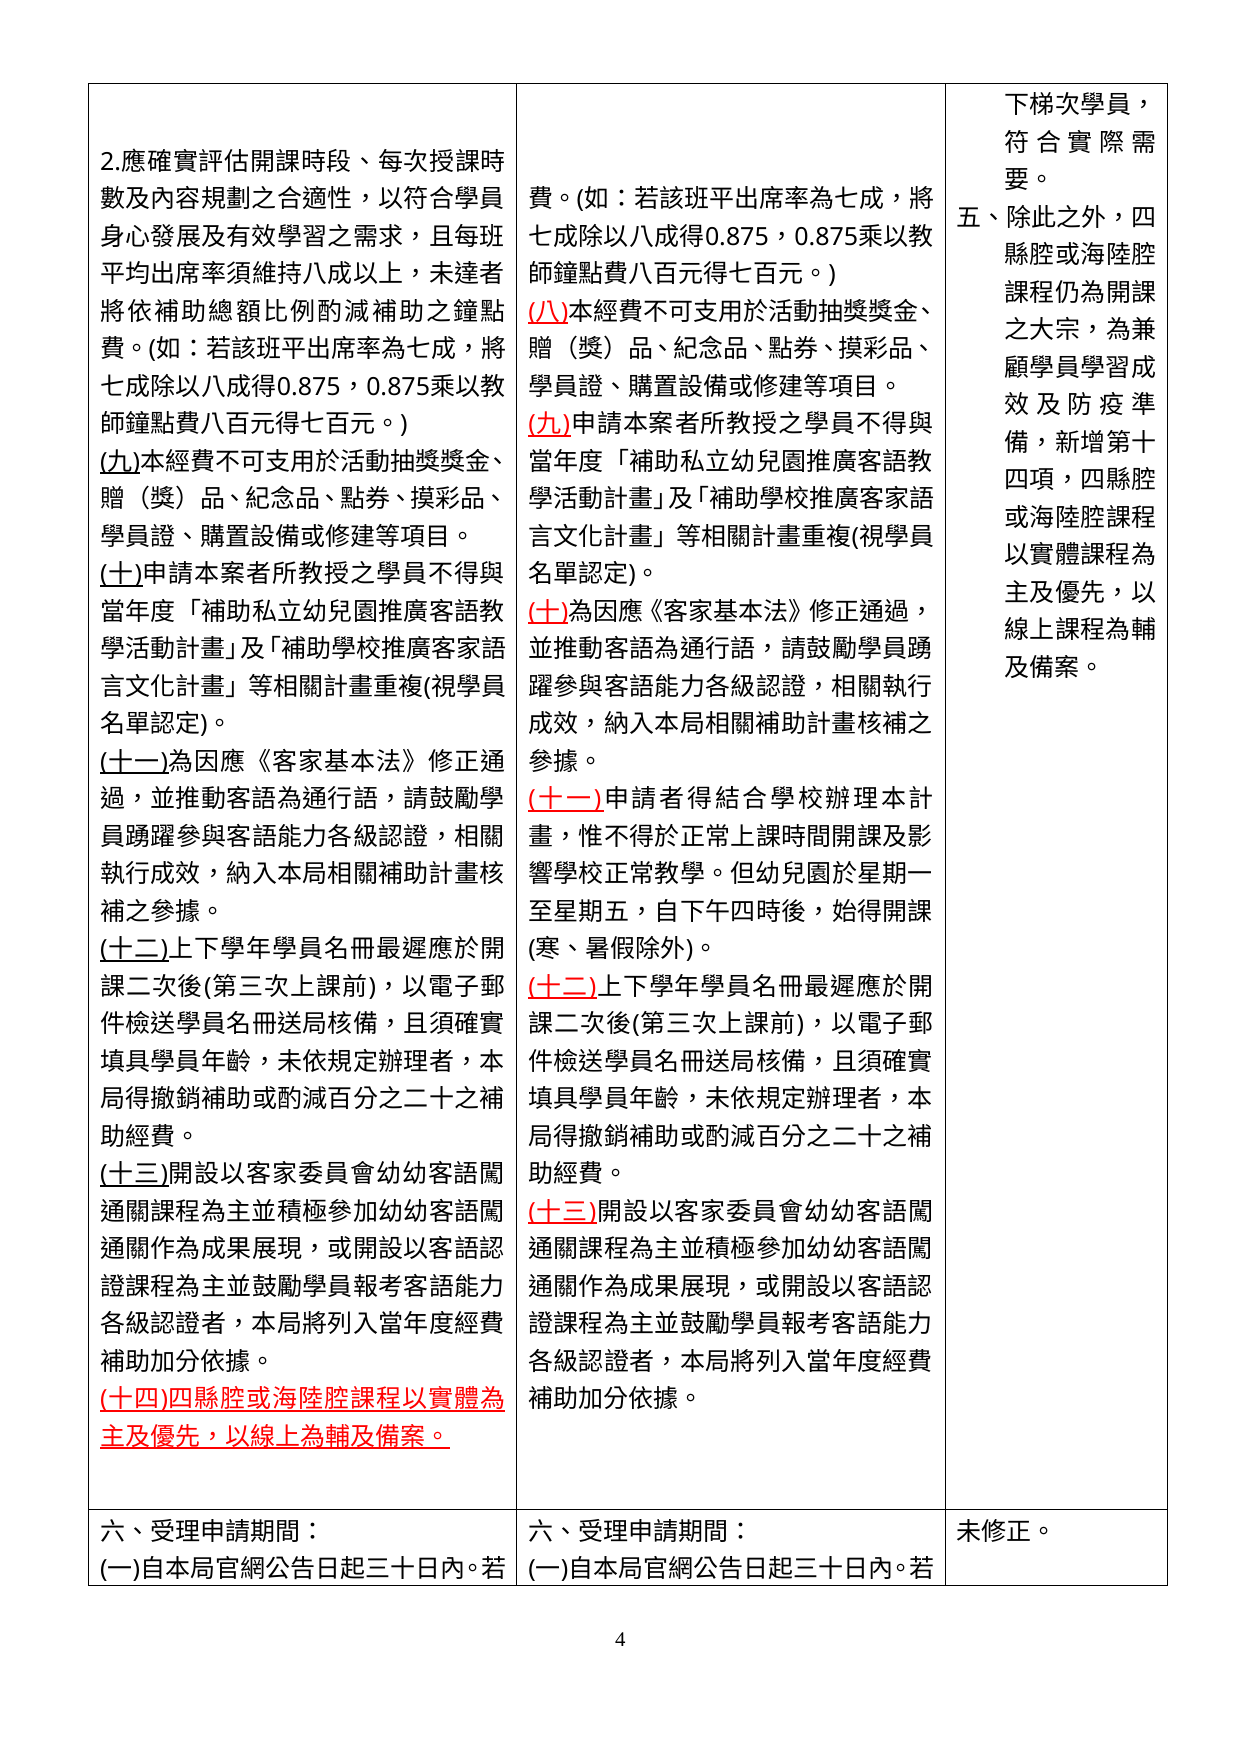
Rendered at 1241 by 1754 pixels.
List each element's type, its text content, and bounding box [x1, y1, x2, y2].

table_cell 六、受理申請期間： (一)自本局官網公告日起三十日內。若 [517, 1510, 945, 1585]
table_cell 2.應確實評估開課時段、每次授課時數及內容規劃之合適性，以符合學員身心發展及有效學習之需求，且每班平均出席率須維持八成以上，未達者將依補助總額比例酌減補助之鐘點費。(如：若該班平出席率為七成，將七成除以八成得0.875，0.875乘以教師鐘點費八百元得七百元。) (九)本經費不可支用於活動抽獎獎金、贈（獎）品、紀念品、點券、摸彩品、學員證、購置設備或修建等項目。 (十)申請本案者所教授之學員不得與當年度「補助私立幼兒園推廣客語教學活動計畫」及「補助學校推廣客家語言文化計畫」等相關計畫重複(視學員名單認定)。 (十一)為因應《客家基本法》修正通過，並推動客語為通行語，請鼓勵學員踴躍參與客語能力各級認證，相關執行成效，納入本局相關補助計畫核補之參據。 (十二)上下學年學員名冊最遲應於開課二次後(第三次上課前)，以電子郵件檢送學員名冊送局核備，且須確實填具學員年齡，未依規定辦理者，本局得撤銷補助或酌減百分之二十之補助經費。 (十三)開設以客家委員會幼幼客語闖通關課程為主並積極參加幼幼客語闖通關作為成果展現，或開設以客語認證課程為主並鼓勵學員報考客語能力各級認證者，本局將列入當年度經費補助加分依據。 (十四)四縣腔或海陸腔課程以實體為主及優先，以線上為輔及備案。 [89, 84, 516, 1509]
table_cell 六、受理申請期間： (一)自本局官網公告日起三十日內。若 [89, 1510, 516, 1585]
table_cell 未修正。 [946, 1510, 1167, 1585]
table_cell 下梯次學員，符合實際需要。 五、除此之外，四縣腔或海陸腔課程仍為開課之大宗，為兼顧學員學習成效及防疫準備，新增第十四項，四縣腔或海陸腔課程以實體課程為主及優先，以線上課程為輔及備案。 [946, 84, 1167, 1509]
table_cell 費。(如：若該班平出席率為七成，將七成除以八成得0.875，0.875乘以教師鐘點費八百元得七百元。) (八)本經費不可支用於活動抽獎獎金、贈（獎）品、紀念品、點券、摸彩品、學員證、購置設備或修建等項目。 (九)申請本案者所教授之學員不得與當年度「補助私立幼兒園推廣客語教學活動計畫」及「補助學校推廣客家語言文化計畫」等相關計畫重複(視學員名單認定)。 (十)為因應《客家基本法》修正通過，並推動客語為通行語，請鼓勵學員踴躍參與客語能力各級認證，相關執行成效，納入本局相關補助計畫核補之參據。 (十一)申請者得結合學校辦理本計畫，惟不得於正常上課時間開課及影響學校正常教學。但幼兒園於星期一至星期五，自下午四時後，始得開課(寒、暑假除外)。 (十二)上下學年學員名冊最遲應於開課二次後(第三次上課前)，以電子郵件檢送學員名冊送局核備，且須確實填具學員年齡，未依規定辦理者，本局得撤銷補助或酌減百分之二十之補助經費。 (十三)開設以客家委員會幼幼客語闖通關課程為主並積極參加幼幼客語闖通關作為成果展現，或開設以客語認證課程為主並鼓勵學員報考客語能力各級認證者，本局將列入當年度經費補助加分依據。 [517, 84, 945, 1509]
